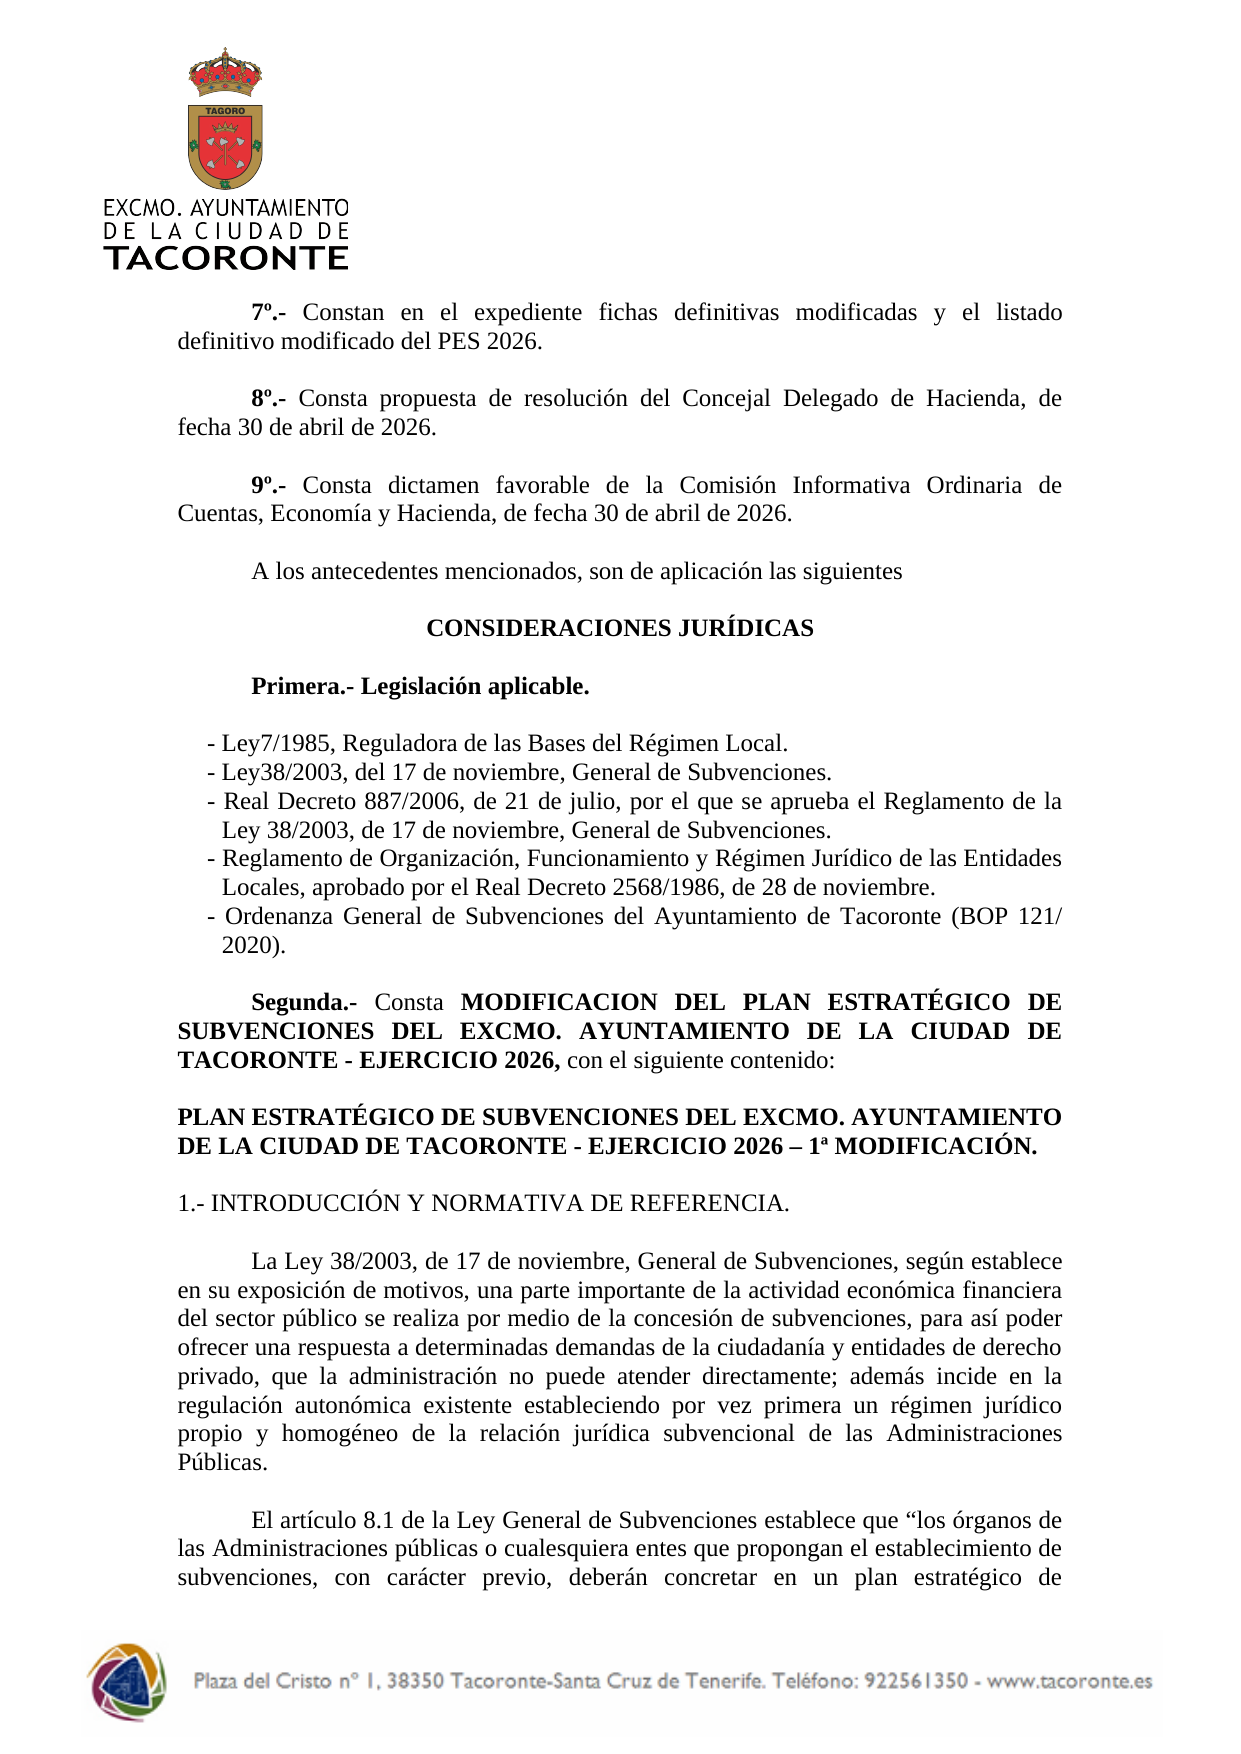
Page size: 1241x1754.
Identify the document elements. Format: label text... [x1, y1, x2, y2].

text - Ordenanza General de Subvenciones del Ayuntamiento de Tacoronte (BOP 121/ 2020). [207, 901, 1063, 958]
picture [80, 1630, 1163, 1737]
text Primera.- Legislación aplicable. [177, 671, 1063, 700]
text - Reglamento de Organización, Funcionamiento y Régimen Jurídico de las Entidades Locales, aprobado por el Real Decreto 2568/1986, de 28 de noviembre. [207, 843, 1063, 901]
text PLAN ESTRATÉGICO DE SUBVENCIONES DEL EXCMO. AYUNTAMIENTO DE LA CIUDAD DE TACORONTE - EJERCICIO 2026 – 1ª MODIFICACIÓN. [177, 1102, 1063, 1160]
text 9º.- Consta dictamen favorable de la Comisión Informativa Ordinaria de Cuentas, Economía y Hacienda, de fecha 30 de abril de 2026. [177, 470, 1063, 527]
text - Ley7/1985, Reguladora de las Bases del Régimen Local. [207, 728, 1063, 757]
text El artículo 8.1 de la Ley General de Subvenciones establece que “los órganos de las Administraciones públicas o cualesquiera entes que propongan el establecimiento de subvenciones, con carácter previo, deberán concretar en un plan estratégico de [177, 1505, 1063, 1591]
text - Real Decreto 887/2006, de 21 de julio, por el que se aprueba el Reglamento de la Ley 38/2003, de 17 de noviembre, General de Subvenciones. [207, 786, 1063, 843]
text La Ley 38/2003, de 17 de noviembre, General de Subvenciones, según establece en su exposición de motivos, una parte importante de la actividad económica financiera del sector público se realiza por medio de la concesión de subvenciones, para así poder ofrecer una respuesta a determinadas demandas de la ciudadanía y entidades de derecho privado, que la administración no puede atender directamente; además incide en la regulación autonómica existente estableciendo por vez primera un régimen jurídico propio y homogéneo de la relación jurídica subvencional de las Administraciones Públicas. [177, 1246, 1063, 1476]
text - Ley38/2003, del 17 de noviembre, General de Subvenciones. [207, 757, 1063, 786]
picture [103, 47, 348, 270]
text Segunda.- Consta MODIFICACION DEL PLAN ESTRATÉGICO DE SUBVENCIONES DEL EXCMO. AYUNTAMIENTO DE LA CIUDAD DE TACORONTE - EJERCICIO 2026, con el siguiente contenido: [177, 987, 1063, 1073]
text 8º.- Consta propuesta de resolución del Concejal Delegado de Hacienda, de fecha 30 de abril de 2026. [177, 383, 1063, 441]
text 1.- INTRODUCCIÓN Y NORMATIVA DE REFERENCIA. [177, 1188, 1063, 1217]
text A los antecedentes mencionados, son de aplicación las siguientes [177, 556, 1063, 585]
text CONSIDERACIONES JURÍDICAS [177, 613, 1063, 642]
text 7º.- Constan en el expediente fichas definitivas modificadas y el listado definitivo modificado del PES 2026. [177, 297, 1063, 355]
